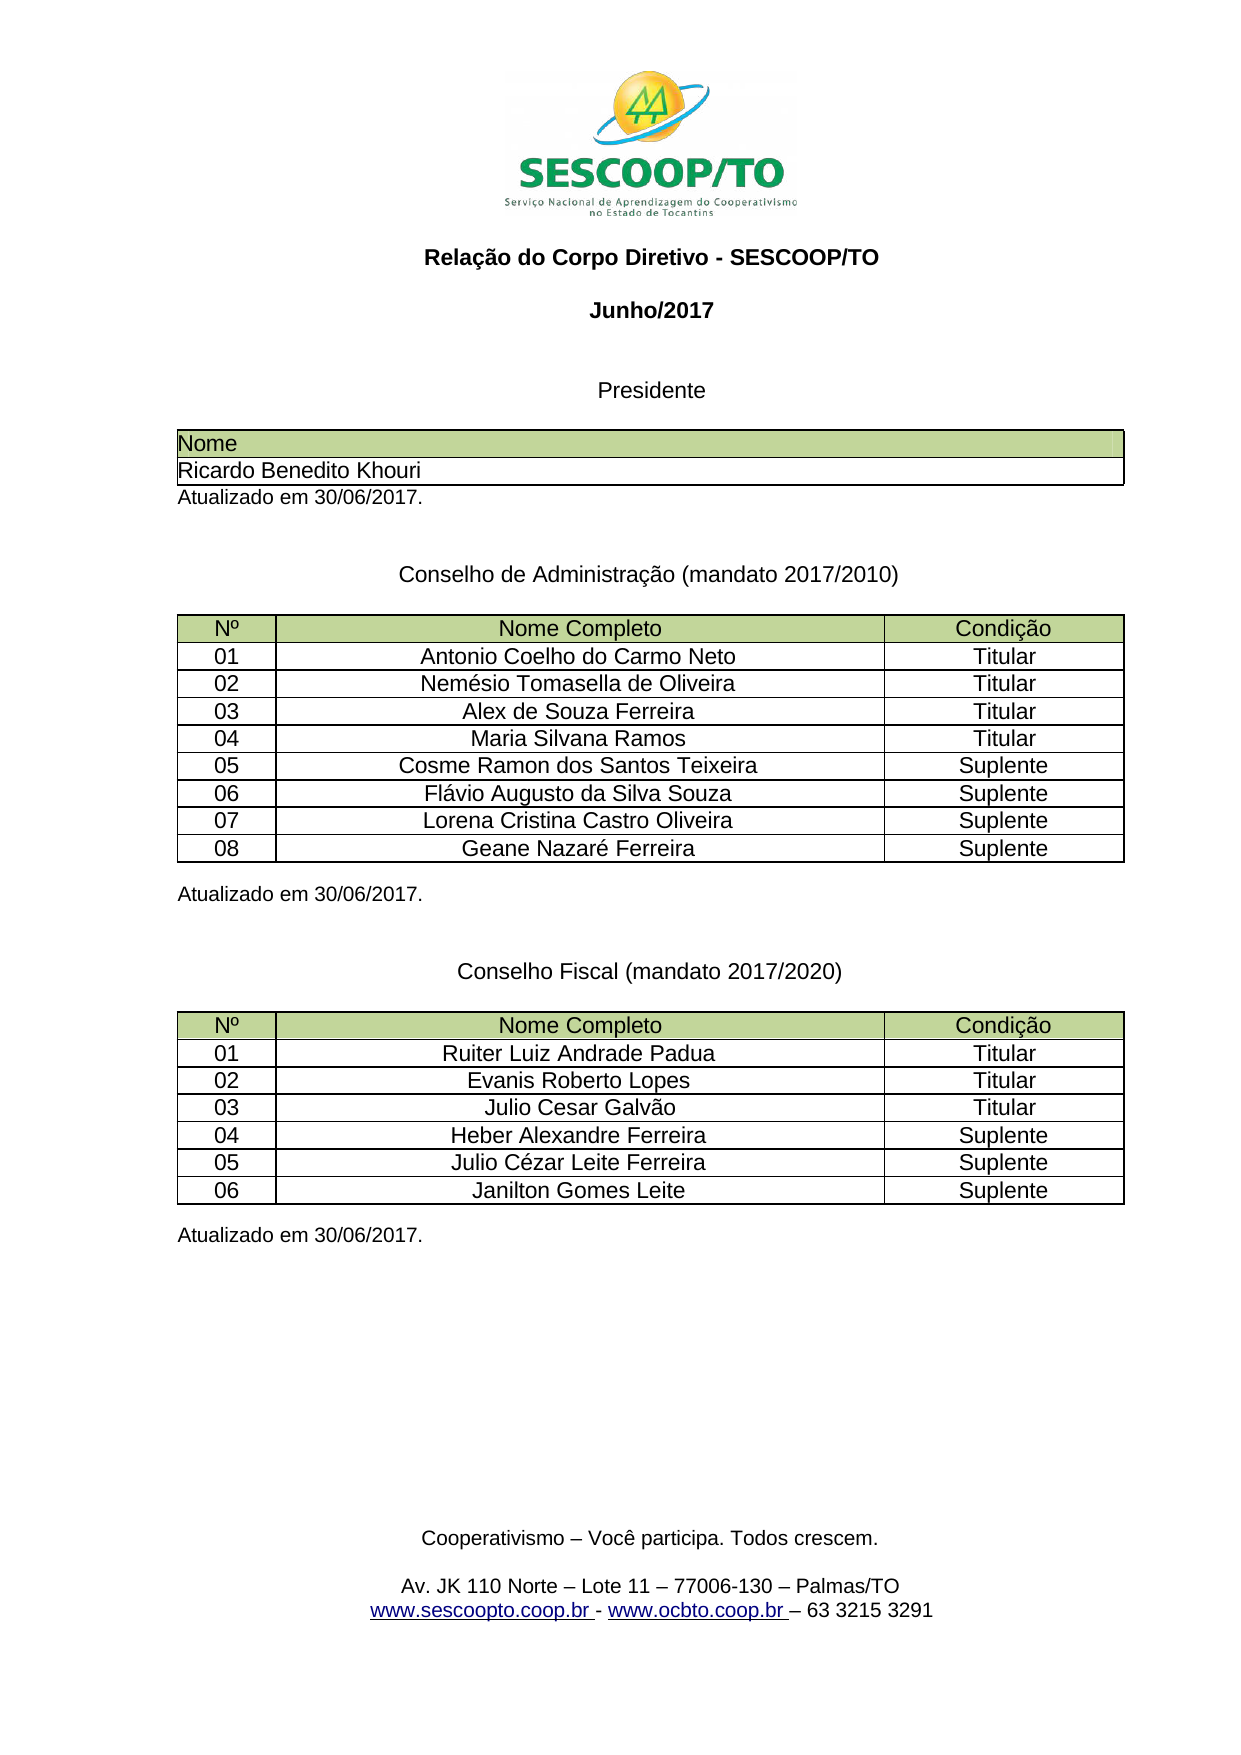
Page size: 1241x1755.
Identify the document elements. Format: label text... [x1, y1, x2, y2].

text Cooperativismo – Você participa. Todos crescem. [401, 1526, 1138, 1550]
table_cell Flávio Augusto da Silva Souza [277, 781, 884, 806]
table_cell Janilton Gomes Leite [277, 1177, 884, 1203]
table_cell Titular [885, 1040, 1123, 1066]
table_cell Alex de Souza Ferreira [277, 698, 884, 724]
table_cell Lorena Cristina Castro Oliveira [277, 808, 884, 834]
text Atualizado em 30/06/2017. [177, 1223, 1138, 1247]
text Atualizado em 30/06/2017. [177, 485, 1138, 509]
table_cell 07 [178, 808, 275, 834]
text Conselho de Administração (mandato 2017/2010) [398, 561, 1138, 588]
table_cell 02 [178, 671, 275, 697]
table_cell Suplente [885, 1122, 1123, 1148]
table_cell 04 [178, 1122, 275, 1148]
table_header Condição [885, 616, 1123, 642]
table_cell Ruiter Luiz Andrade Padua [277, 1040, 884, 1066]
table_cell Suplente [885, 781, 1123, 806]
text Relação do Corpo Diretivo - SESCOOP/TO Junho/2017 [422, 244, 881, 323]
table_cell 08 [178, 835, 275, 861]
table_cell Cosme Ramon dos Santos Teixeira [277, 753, 884, 779]
table_header Nome Completo [277, 1013, 884, 1038]
text Atualizado em 30/06/2017. [177, 882, 1138, 906]
table_cell Julio Cesar Galvão [277, 1095, 884, 1121]
table_cell 06 [178, 781, 275, 806]
table_header Nº [178, 1013, 275, 1038]
table_cell Titular [885, 643, 1123, 669]
table_cell Maria Silvana Ramos [277, 726, 884, 751]
table_cell 03 [178, 1095, 275, 1121]
table_cell Titular [885, 1068, 1123, 1093]
table_cell 01 [178, 1040, 275, 1066]
text Presidente [422, 377, 881, 404]
table_cell Antonio Coelho do Carmo Neto [277, 643, 884, 669]
table_cell 04 [178, 726, 275, 751]
table_cell 03 [178, 698, 275, 724]
table_cell Suplente [885, 808, 1123, 834]
table_cell Titular [885, 726, 1123, 751]
table_cell Titular [885, 1095, 1123, 1121]
table_cell Julio Cézar Leite Ferreira [277, 1150, 884, 1176]
table_cell Suplente [885, 835, 1123, 861]
table_cell Suplente [885, 1177, 1123, 1203]
table_cell Titular [885, 698, 1123, 724]
table_cell Nemésio Tomasella de Oliveira [277, 671, 884, 697]
table_cell 06 [178, 1177, 275, 1203]
table_cell Suplente [885, 1150, 1123, 1176]
table_cell Geane Nazaré Ferreira [277, 835, 884, 861]
text Av. JK 110 Norte – Lote 11 – 77006-130 – Palmas/TO www.sescoopto.coop.br - www.ocbto.coop.br – 63 3215 3291 [370, 1574, 938, 1622]
text Conselho Fiscal (mandato 2017/2020) [457, 958, 1138, 985]
table_header Condição [885, 1013, 1123, 1038]
table_cell Evanis Roberto Lopes [277, 1068, 884, 1093]
table_header Nº [178, 616, 275, 642]
table_cell 01 [178, 643, 275, 669]
table_cell 05 [178, 1150, 275, 1176]
table_cell Heber Alexandre Ferreira [277, 1122, 884, 1148]
table_cell 05 [178, 753, 275, 779]
table_cell Suplente [885, 753, 1123, 779]
table_cell Titular [885, 671, 1123, 697]
table_header Nome Completo [277, 616, 884, 642]
table_cell 02 [178, 1068, 275, 1093]
